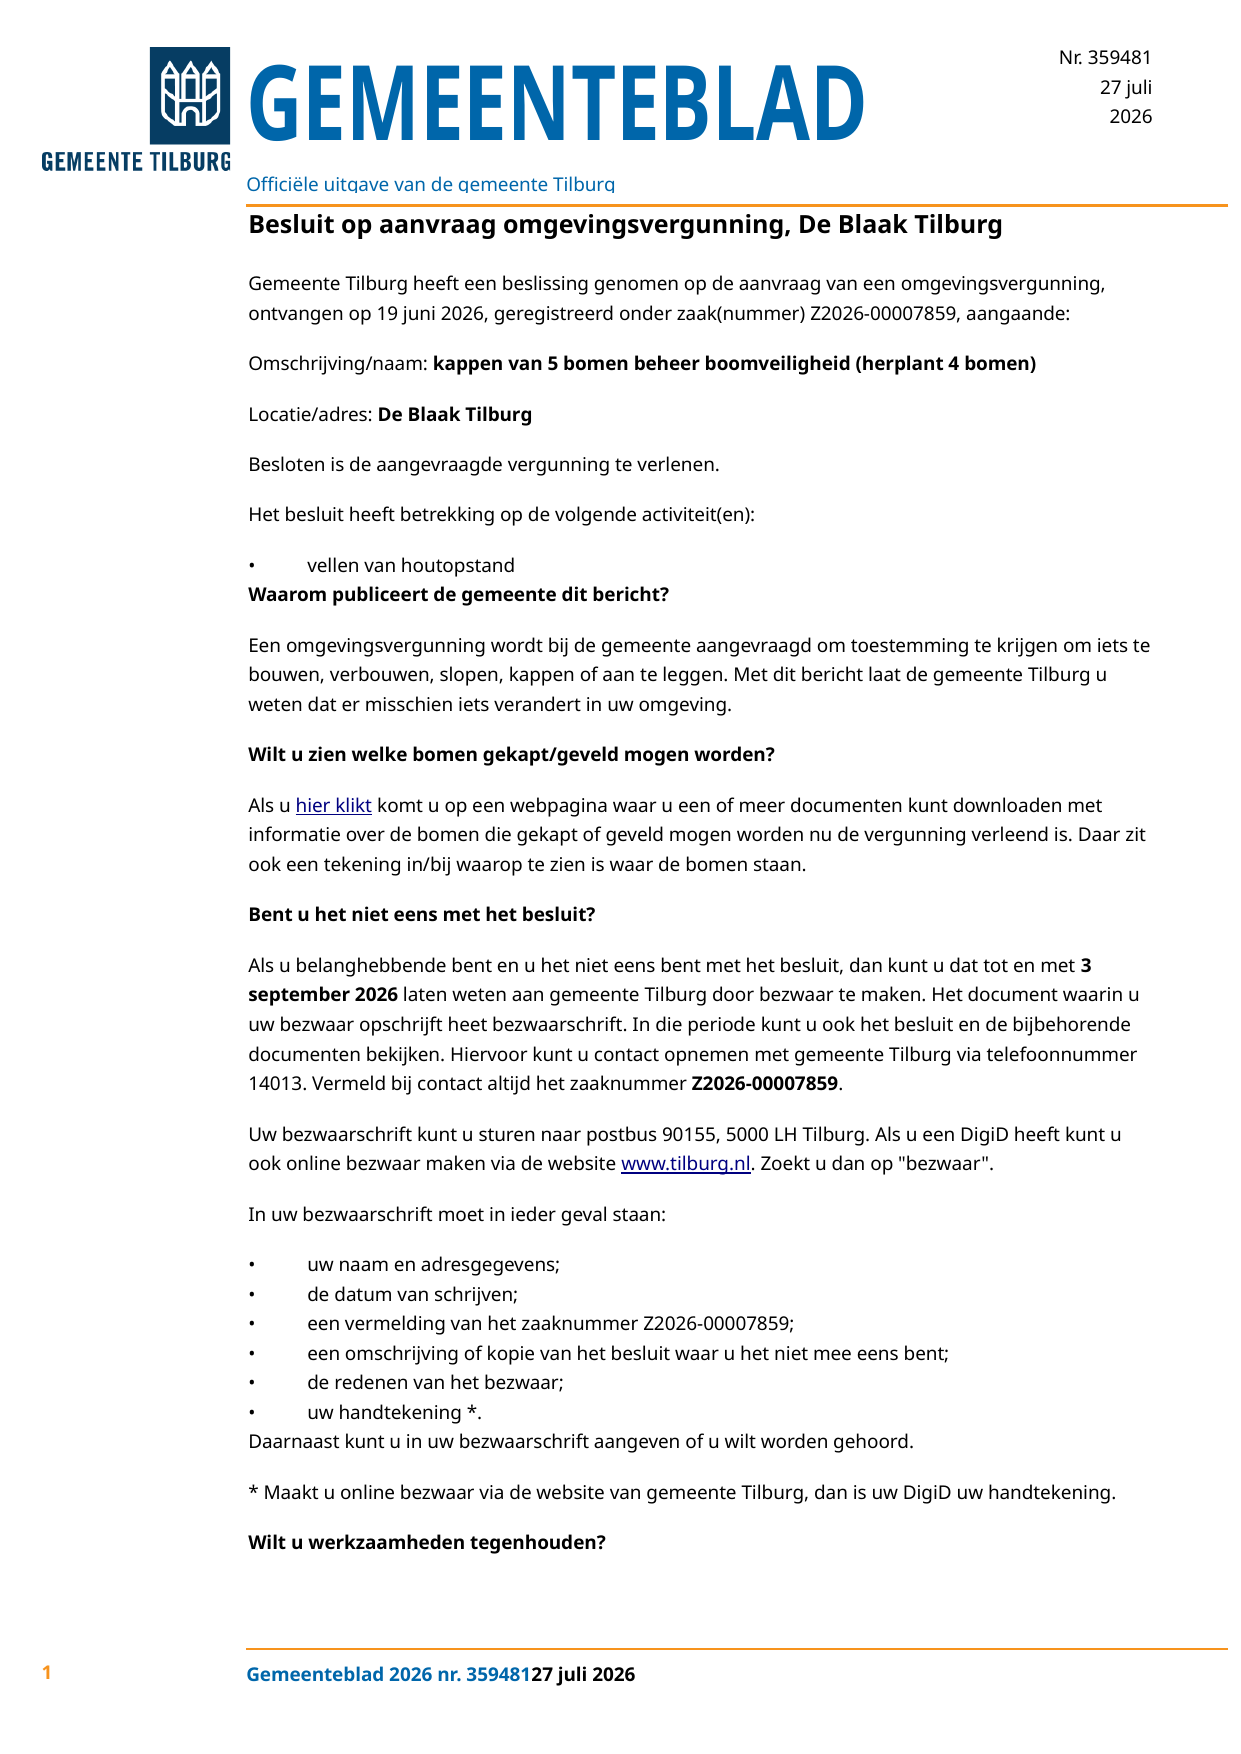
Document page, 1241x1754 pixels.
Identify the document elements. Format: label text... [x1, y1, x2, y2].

text Wilt u zien welke bomen gekapt/geveld mogen worden? [248, 742, 1152, 767]
picture [41, 47, 231, 172]
text Daarnaast kunt u in uw bezwaarschrift aangeven of u wilt worden gehoord. [248, 1429, 1152, 1454]
text Als u belanghebbende bent en u het niet eens bent met het besluit, dan kunt u dat tot en met 3 september 2026 laten weten aan gemeente Tilburg door bezwaar te maken. Het document waarin u uw bezwaar opschrijft heet bezwaarschrift. In die periode kunt u ook het besluit en de bijbehorende documenten bekijken. Hiervoor kunt u contact opnemen met gemeente Tilburg via telefoonnummer 14013. Vermeld bij contact altijd het zaaknummer Z2026-00007859. [248, 952, 1152, 1096]
list een omschrijving of kopie van het besluit waar u het niet mee eens bent; [248, 1340, 1152, 1366]
list vellen van houtopstand [248, 552, 1152, 578]
text Besluit op aanvraag omgevingsvergunning, De Blaak Tilburg [248, 207, 1152, 241]
text In uw bezwaarschrift moet in ieder geval staan: [248, 1201, 1152, 1226]
text Gemeente Tilburg heeft een beslissing genomen op de aanvraag van een omgevingsvergunning, ontvangen op 19 juni 2026, geregistreerd onder zaak(nummer) Z2026-00007859, aangaande: [248, 270, 1152, 326]
list uw handtekening *. [248, 1399, 1152, 1425]
text Wilt u werkzaamheden tegenhouden? [248, 1529, 1152, 1555]
text Waarom publiceert de gemeente dit bericht? [248, 582, 1152, 607]
text Het besluit heeft betrekking op de volgende activiteit(en): [248, 502, 1152, 527]
text Uw bezwaarschrift kunt u sturen naar postbus 90155, 5000 LH Tilburg. Als u een DigiD heeft kunt u ook online bezwaar maken via de website www.tilburg.nl. Zoekt u dan op "bezwaar". [248, 1121, 1152, 1176]
text Bent u het niet eens met het besluit? [248, 902, 1152, 927]
text Een omgevingsvergunning wordt bij de gemeente aangevraagd om toestemming te krijgen om iets te bouwen, verbouwen, slopen, kappen of aan te leggen. Met dit bericht laat de gemeente Tilburg u weten dat er misschien iets verandert in uw omgeving. [248, 632, 1152, 717]
text Locatie/adres: De Blaak Tilburg [248, 401, 1152, 426]
text Besloten is de aangevraagde vergunning te verlenen. [248, 451, 1152, 477]
list een vermelding van het zaaknummer Z2026-00007859; [248, 1310, 1152, 1336]
text Omschrijving/naam: kappen van 5 bomen beheer boomveiligheid (herplant 4 bomen) [248, 350, 1152, 376]
list de redenen van het bezwaar; [248, 1369, 1152, 1395]
list uw naam en adresgegevens; [248, 1251, 1152, 1277]
text * Maakt u online bezwaar via de website van gemeente Tilburg, dan is uw DigiD uw handtekening. [248, 1479, 1152, 1505]
list de datum van schrijven; [248, 1281, 1152, 1306]
text Als u hier klikt komt u op een webpagina waar u een of meer documenten kunt downloaden met informatie over de bomen die gekapt of geveld mogen worden nu de vergunning verleend is. Daar zit ook een tekening in/bij waarop te zien is waar de bomen staan. [248, 792, 1152, 877]
